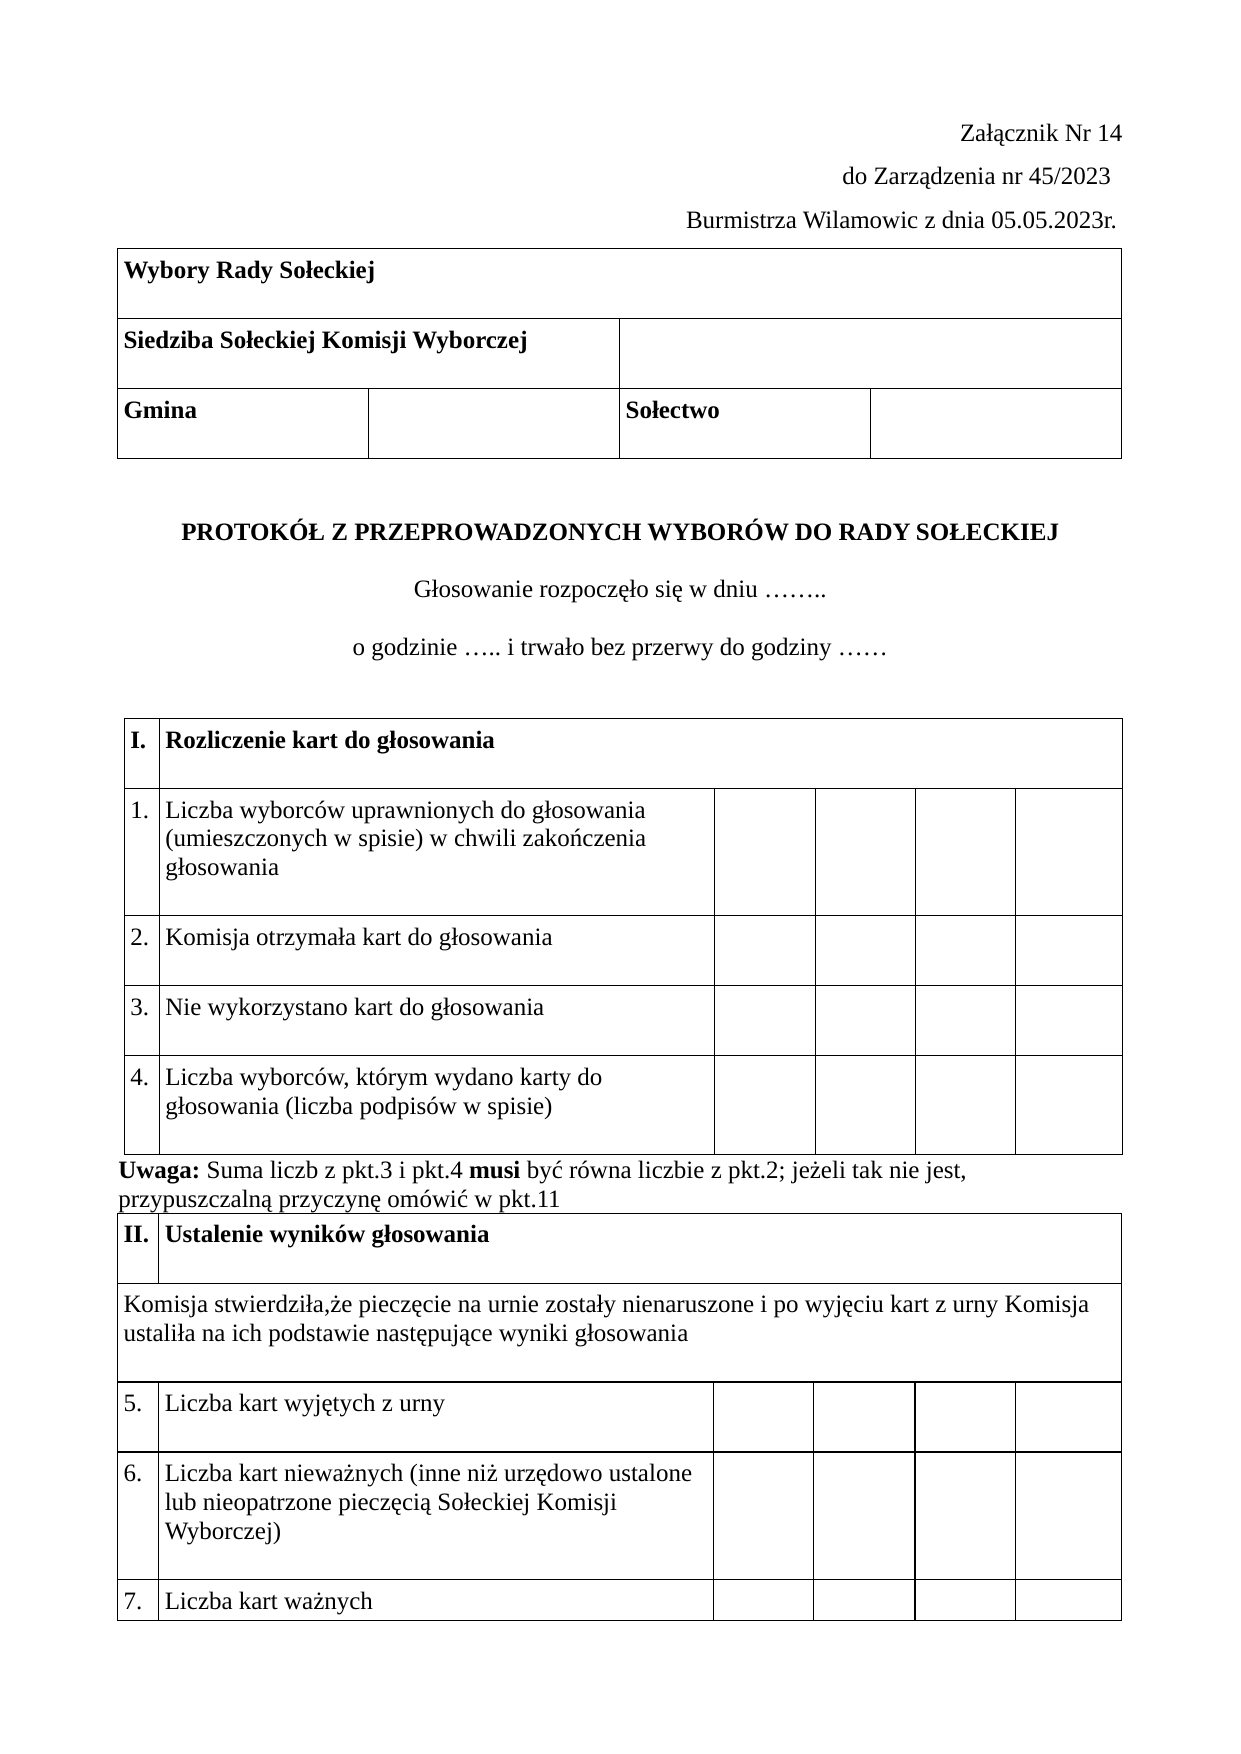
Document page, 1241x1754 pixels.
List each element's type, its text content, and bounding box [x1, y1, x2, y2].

table_cell 6. [118, 1453, 158, 1579]
table_cell [1016, 986, 1122, 1055]
table_cell 2. [125, 916, 159, 985]
table_cell [814, 1453, 914, 1579]
text Głosowanie rozpoczęło się w dniu …….. [118, 574, 1122, 603]
table_cell [816, 1056, 915, 1154]
table_cell 7. [118, 1580, 158, 1620]
table_cell Komisja stwierdziła,że pieczęcie na urnie zostały nienaruszone i po wyjęciu kart z urny Komisja ustaliła na ich podstawie następujące wyniki głosowania [118, 1284, 1121, 1381]
table_cell Liczba wyborców, którym wydano karty do głosowania (liczba podpisów w spisie) [160, 1056, 714, 1154]
table_cell [714, 1383, 813, 1451]
table_header Wybory Rady Sołeckiej [118, 249, 1121, 318]
table_cell [715, 789, 815, 915]
table_cell [1016, 1580, 1121, 1620]
table_cell [1016, 1056, 1122, 1154]
table_cell [715, 1056, 815, 1154]
table_cell 3. [125, 986, 159, 1055]
table_header I. [125, 719, 159, 788]
table_cell [814, 1580, 914, 1620]
table_cell [1016, 1383, 1121, 1451]
table_cell [715, 916, 815, 985]
table_cell [715, 986, 815, 1055]
text Załącznik Nr 14 [118, 118, 1122, 147]
table_cell [916, 1580, 1015, 1620]
table_cell [714, 1580, 813, 1620]
table_cell [714, 1453, 813, 1579]
table_cell [916, 1383, 1015, 1451]
text do Zarządzenia nr 45/2023 [118, 161, 1122, 190]
table_cell 1. [125, 789, 159, 915]
table_header II. [118, 1214, 158, 1283]
table_cell [369, 389, 619, 458]
table_cell [1016, 916, 1122, 985]
table_cell [816, 986, 915, 1055]
table_cell Liczba wyborców uprawnionych do głosowania (umieszczonych w spisie) w chwili zakończenia głosowania [160, 789, 714, 915]
table_cell [816, 789, 915, 915]
table_cell Liczba kart ważnych [159, 1580, 713, 1620]
table_cell [916, 789, 1015, 915]
table_cell [916, 916, 1015, 985]
table_cell 5. [118, 1383, 158, 1451]
table_cell [916, 1453, 1015, 1579]
table_cell [916, 986, 1015, 1055]
table_cell Liczba kart wyjętych z urny [159, 1383, 713, 1451]
table_cell [871, 389, 1121, 458]
table_cell [814, 1383, 914, 1451]
text o godzinie ….. i trwało bez przerwy do godziny …… [118, 632, 1122, 660]
table_header Rozliczenie kart do głosowania [160, 719, 1122, 788]
table_cell [816, 916, 915, 985]
table_cell [620, 319, 1121, 388]
table_cell [1016, 1453, 1121, 1579]
text Uwaga: Suma liczb z pkt.3 i pkt.4 musi być równa liczbie z pkt.2; jeżeli tak nie jest, przypuszczalną przyczynę omówić w pkt.11 [118, 1155, 1122, 1213]
table_cell Siedziba Sołeckiej Komisji Wyborczej [118, 319, 619, 388]
text PROTOKÓŁ Z PRZEPROWADZONYCH WYBORÓW DO RADY SOŁECKIEJ [118, 517, 1122, 545]
table_header Ustalenie wyników głosowania [159, 1214, 1121, 1283]
text Burmistrza Wilamowic z dnia 05.05.2023r. [118, 205, 1122, 233]
table_cell [1016, 789, 1122, 915]
table_cell Komisja otrzymała kart do głosowania [160, 916, 714, 985]
table_cell Liczba kart nieważnych (inne niż urzędowo ustalone lub nieopatrzone pieczęcią Sołeckiej Komisji Wyborczej) [159, 1453, 713, 1579]
table_cell Nie wykorzystano kart do głosowania [160, 986, 714, 1055]
table_cell [916, 1056, 1015, 1154]
table_cell 4. [125, 1056, 159, 1154]
table_cell Gmina [118, 389, 368, 458]
table_cell Sołectwo [620, 389, 870, 458]
